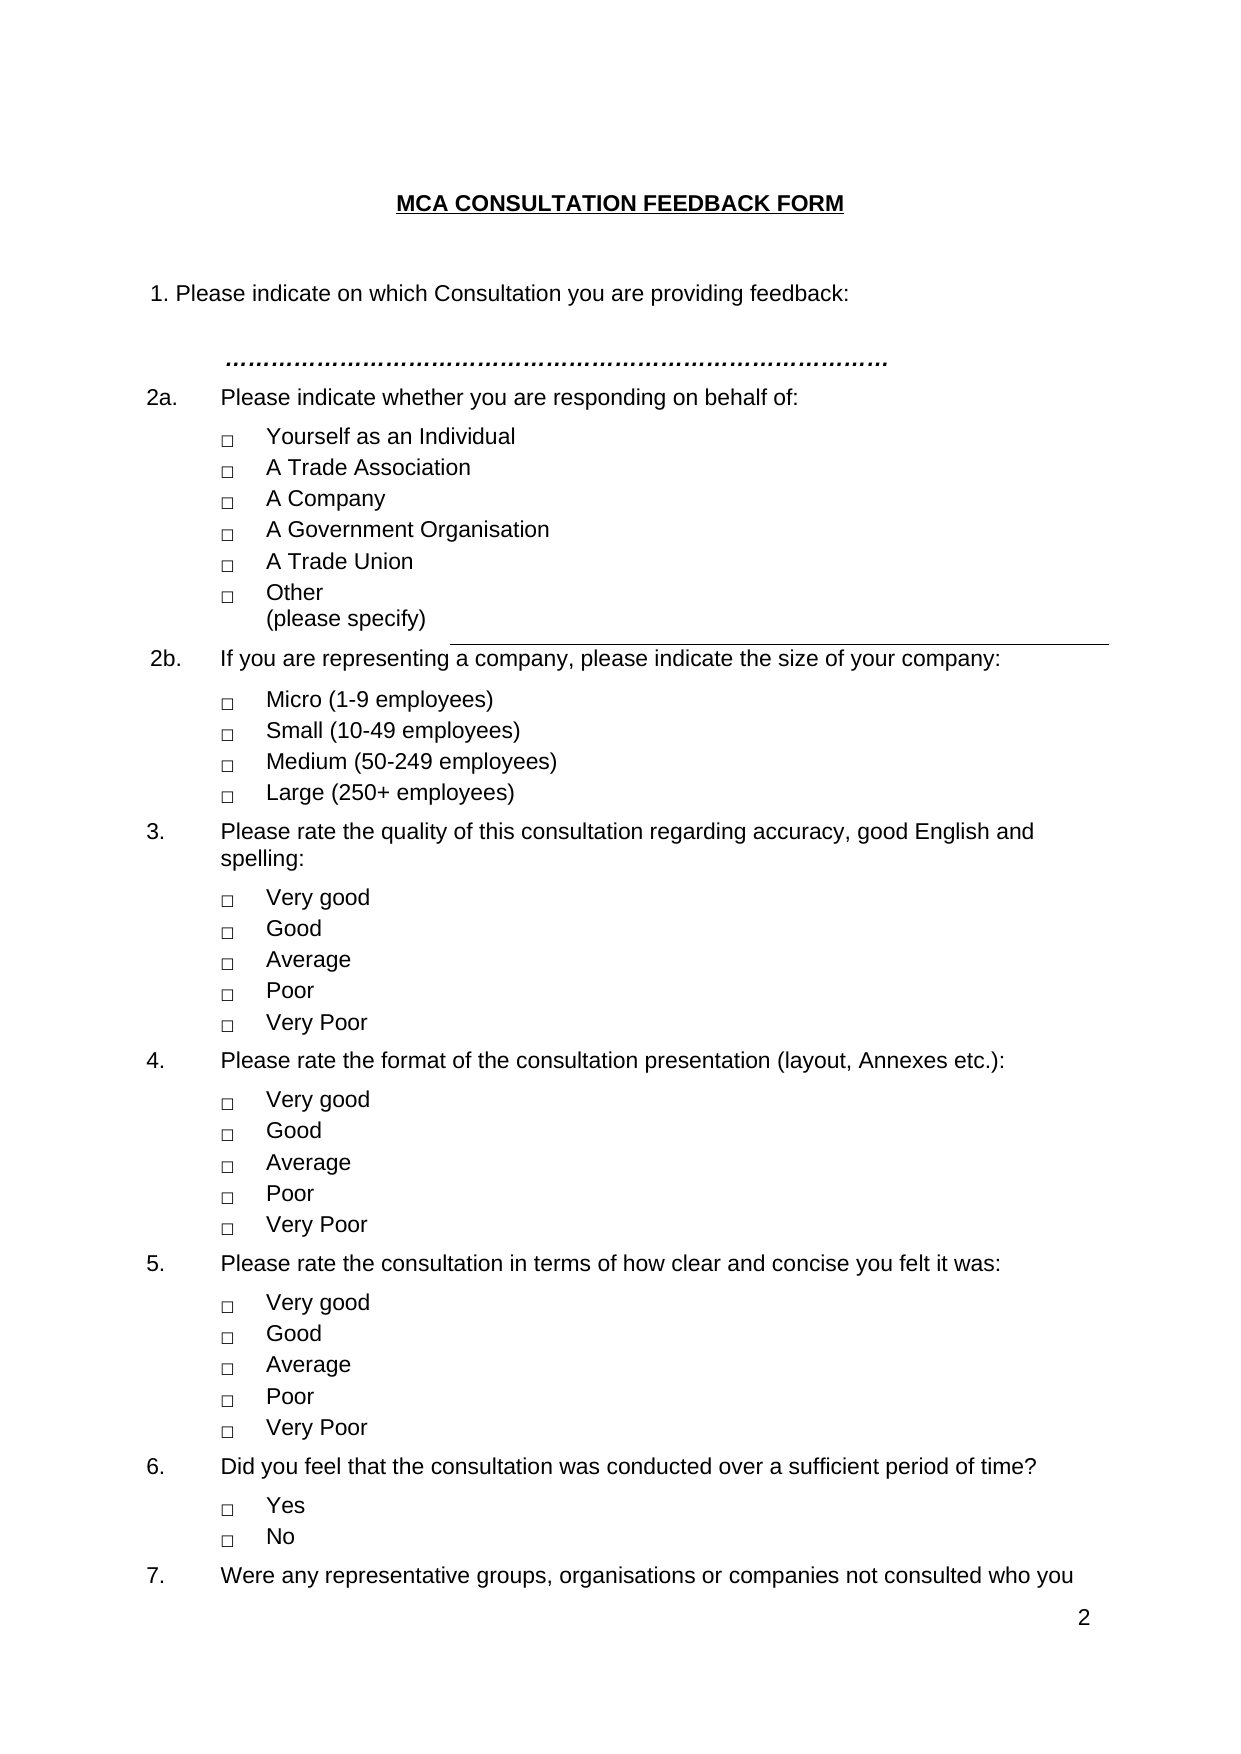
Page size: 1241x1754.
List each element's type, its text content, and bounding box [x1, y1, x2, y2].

table_cell Very Poor [255, 1414, 1109, 1453]
table_cell Were any representative groups, organisations or companies not consulted who you [209, 1562, 1109, 1588]
table_cell ☐ [209, 946, 254, 977]
table_cell ☐ [209, 1351, 254, 1383]
table_cell ☐ [209, 1383, 254, 1414]
table_cell [135, 884, 209, 915]
table_header Micro (1-9 employees) [255, 686, 1109, 717]
table_cell [135, 1009, 209, 1047]
text …………………………………………………………………………… [150, 345, 1090, 371]
table_cell [135, 548, 209, 579]
table_cell 6. [135, 1453, 209, 1492]
table_cell Yourself as an Individual [255, 423, 1109, 454]
table_cell Very good [255, 1289, 1109, 1320]
table_cell [135, 977, 209, 1008]
table_cell ☐ [209, 717, 254, 748]
table_cell ☐ [209, 1009, 254, 1047]
table_cell ☐ [209, 1118, 254, 1149]
table_cell [135, 485, 209, 516]
table_cell Good [255, 1320, 1109, 1351]
table_cell ☐ [209, 1492, 254, 1523]
table_cell ☐ [209, 779, 254, 818]
table_header Please indicate whether you are responding on behalf of: [209, 384, 1109, 423]
table_header ☐ [209, 686, 254, 717]
table_cell [135, 1320, 209, 1351]
table_cell Very Poor [255, 1009, 1109, 1047]
text 2b. If you are representing a company, please indicate the size of your company: [150, 645, 1090, 672]
table_cell ☐ [209, 1289, 254, 1320]
table_cell A Trade Association [255, 454, 1109, 485]
table_cell ☐ [209, 915, 254, 946]
table_cell ☐ [209, 1211, 254, 1250]
table_cell Average [255, 1351, 1109, 1383]
table_cell ☐ [209, 579, 254, 644]
table_cell ☐ [209, 485, 254, 516]
table_cell Large (250+ employees) [255, 779, 1109, 818]
table_cell No [255, 1523, 1109, 1562]
table_cell [135, 1149, 209, 1180]
table_cell [135, 1211, 209, 1250]
table_cell 7. [135, 1562, 209, 1588]
table_cell [135, 1086, 209, 1117]
table_cell Please rate the consultation in terms of how clear and concise you felt it was: [209, 1250, 1109, 1289]
table_cell [135, 579, 209, 644]
table_cell Yes [255, 1492, 1109, 1523]
table_cell ☐ [209, 977, 254, 1008]
table_cell [135, 1414, 209, 1453]
table_cell A Company [255, 485, 1109, 516]
table_cell Very good [255, 884, 1109, 915]
table_cell ☐ [209, 516, 254, 548]
table_cell ☐ [209, 1086, 254, 1117]
table_cell Other (please specify) [255, 579, 450, 644]
table_cell [135, 748, 209, 779]
table_cell Good [255, 1118, 1109, 1149]
table_cell [135, 1289, 209, 1320]
table_cell Average [255, 946, 1109, 977]
table_cell ☐ [209, 748, 254, 779]
table_cell ☐ [209, 1180, 254, 1211]
table_cell [135, 779, 209, 818]
table_cell ☐ [209, 548, 254, 579]
table_cell Poor [255, 1180, 1109, 1211]
table_cell ☐ [209, 1149, 254, 1180]
table_cell [135, 1383, 209, 1414]
table_cell [135, 1523, 209, 1562]
table_cell Small (10-49 employees) [255, 717, 1109, 748]
text MCA CONSULTATION FEEDBACK FORM [150, 190, 1090, 217]
table_cell A Government Organisation [255, 516, 1109, 548]
table_cell ☐ [209, 884, 254, 915]
table_header 2a. [135, 384, 209, 423]
table_cell A Trade Union [255, 548, 1109, 579]
table_cell ☐ [209, 454, 254, 485]
table_cell [135, 946, 209, 977]
table_cell [135, 717, 209, 748]
table_cell ☐ [209, 1523, 254, 1562]
table_cell Please rate the format of the consultation presentation (layout, Annexes etc.): [209, 1047, 1109, 1086]
table_cell Poor [255, 977, 1109, 1008]
table_cell ☐ [209, 1320, 254, 1351]
table_cell Very good [255, 1086, 1109, 1117]
table_cell Poor [255, 1383, 1109, 1414]
table_cell Average [255, 1149, 1109, 1180]
table_cell Did you feel that the consultation was conducted over a sufficient period of time? [209, 1453, 1109, 1492]
table_cell ☐ [209, 423, 254, 454]
table_cell ☐ [209, 1414, 254, 1453]
table_cell [135, 915, 209, 946]
table_cell 4. [135, 1047, 209, 1086]
text 1. Please indicate on which Consultation you are providing feedback: [150, 279, 1090, 306]
table_cell [450, 579, 1109, 644]
table_cell 5. [135, 1250, 209, 1289]
table_cell Medium (50-249 employees) [255, 748, 1109, 779]
table_cell [135, 1118, 209, 1149]
table_cell 3. [135, 818, 209, 883]
table_cell [135, 1492, 209, 1523]
table_header [135, 686, 209, 717]
table_cell [135, 1351, 209, 1383]
table_cell [135, 516, 209, 548]
table_cell [135, 454, 209, 485]
table_cell [135, 1180, 209, 1211]
table_cell Good [255, 915, 1109, 946]
table_cell [135, 423, 209, 454]
table_cell Please rate the quality of this consultation regarding accuracy, good English and spelling: [209, 818, 1109, 883]
table_cell Very Poor [255, 1211, 1109, 1250]
